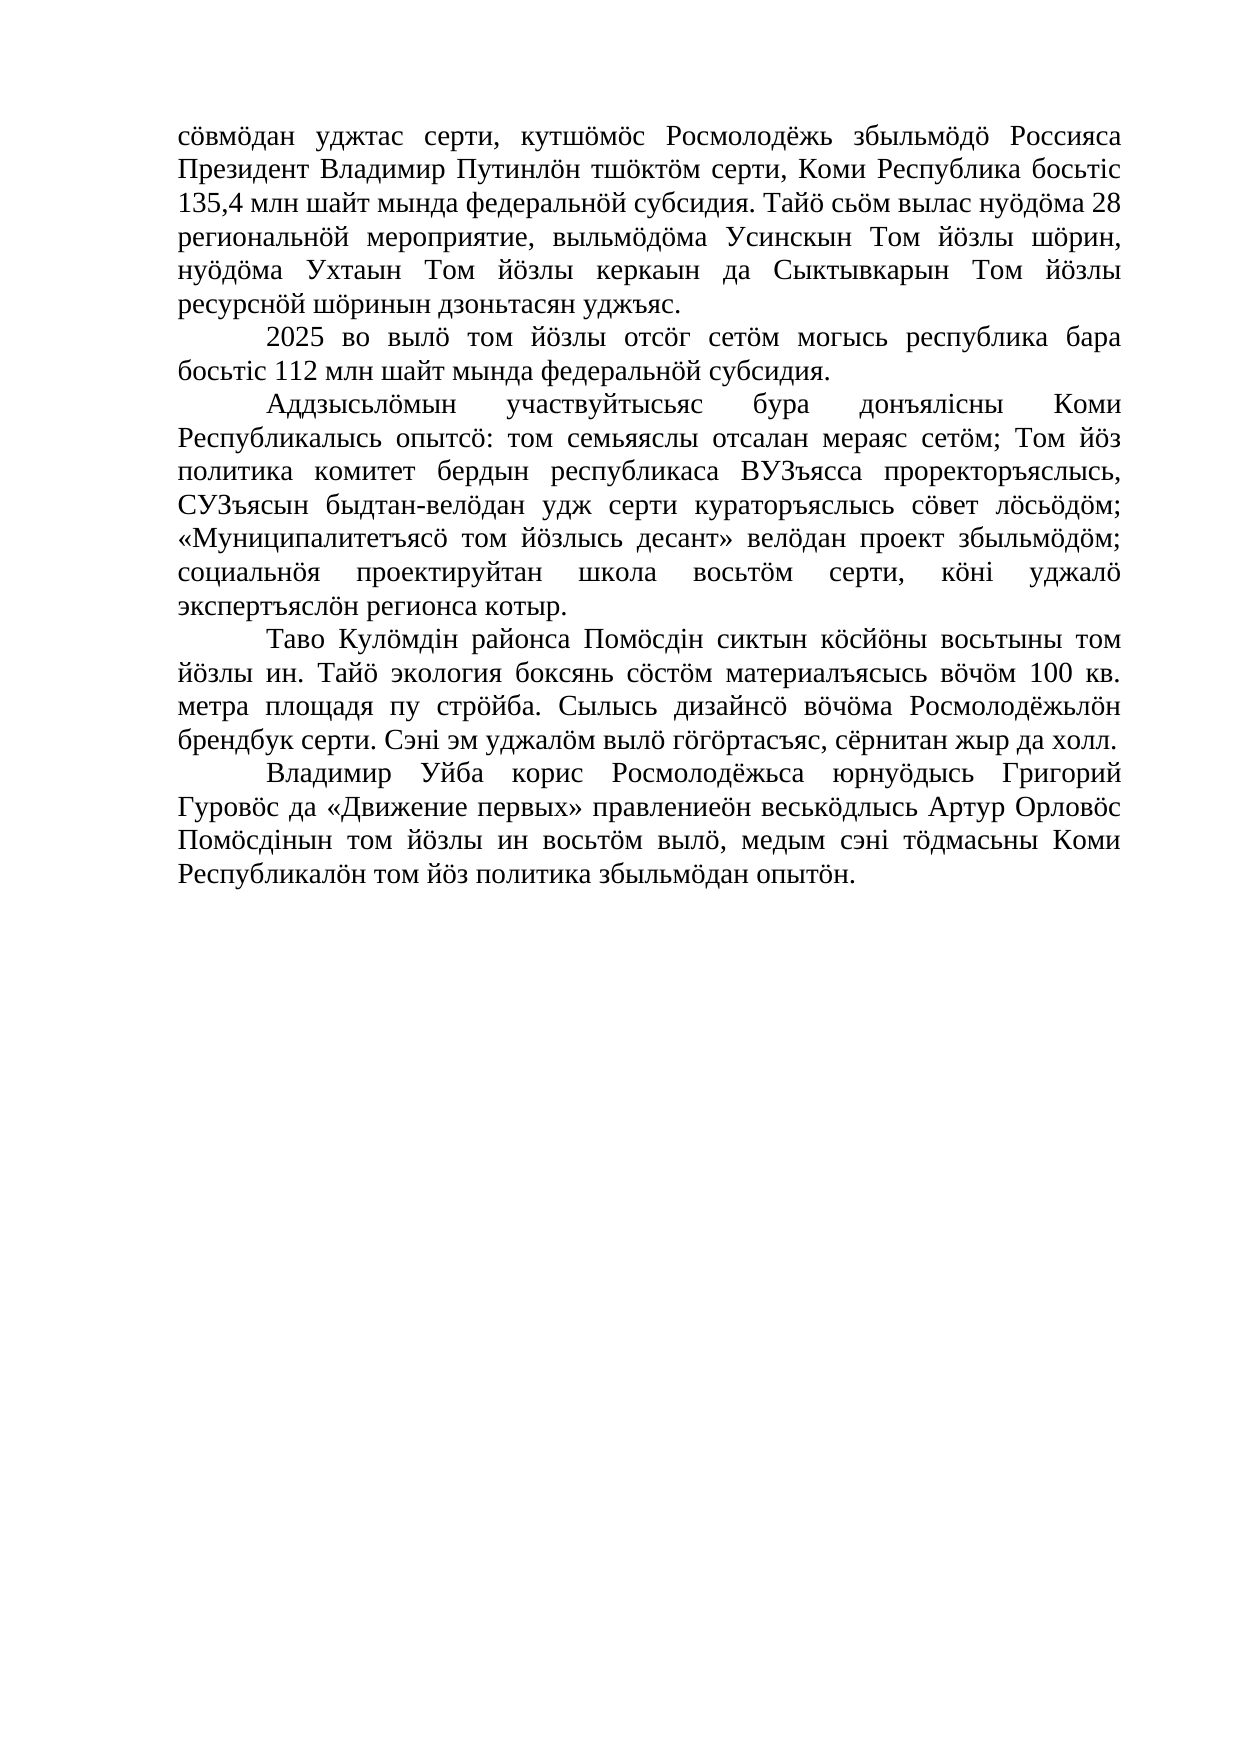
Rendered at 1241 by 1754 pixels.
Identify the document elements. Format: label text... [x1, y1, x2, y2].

text 2025 во вылӧ том йӧзлы отсӧг сетӧм могысь республика бара босьтіс 112 млн шайт мында федеральнӧй субсидия. [177, 319, 1122, 386]
text сӧвмӧдан уджтас серти, кутшӧмӧс Росмолодёжь збыльмӧдӧ Россияса Президент Владимир Путинлӧн тшӧктӧм серти, Коми Республика босьтіс 135,4 млн шайт мында федеральнӧй субсидия. Тайӧ сьӧм вылас нуӧдӧма 28 региональнӧй мероприятие, выльмӧдӧма Усинскын Том йӧзлы шӧрин, нуӧдӧма Ухтаын Том йӧзлы керкаын да Сыктывкарын Том йӧзлы ресурснӧй шӧринын дзоньтасян уджъяс. [177, 118, 1122, 319]
text Таво Кулӧмдін районса Помӧсдін сиктын кӧсйӧны восьтыны том йӧзлы ин. Тайӧ экология боксянь сӧстӧм материалъясысь вӧчӧм 100 кв. метра площадя пу стрӧйба. Сылысь дизайнсӧ вӧчӧма Росмолодёжьлӧн брендбук серти. Сэні эм уджалӧм вылӧ гӧгӧртасъяс, сёрнитан жыр да холл. [177, 621, 1122, 755]
text Владимир Уйба корис Росмолодёжьса юрнуӧдысь Григорий Гуровӧс да «Движение первых» правлениеӧн веськӧдлысь Артур Орловӧс Помӧсдінын том йӧзлы ин восьтӧм вылӧ, медым сэні тӧдмасьны Коми Республикалӧн том йӧз политика збыльмӧдан опытӧн. [177, 755, 1122, 889]
text Аддзысьлӧмын участвуйтысьяс бура донъялісны Коми Республикалысь опытсӧ: том семьяяслы отсалан мераяс сетӧм; Том йӧз политика комитет бердын республикаса ВУЗъясса проректоръяслысь, СУЗъясын быдтан-велӧдан удж серти кураторъяслысь сӧвет лӧсьӧдӧм; «Муниципалитетъясӧ том йӧзлысь десант» велӧдан проект збыльмӧдӧм; социальнӧя проектируйтан школа восьтӧм серти, кӧні уджалӧ экспертъяслӧн регионса котыр. [177, 386, 1122, 621]
